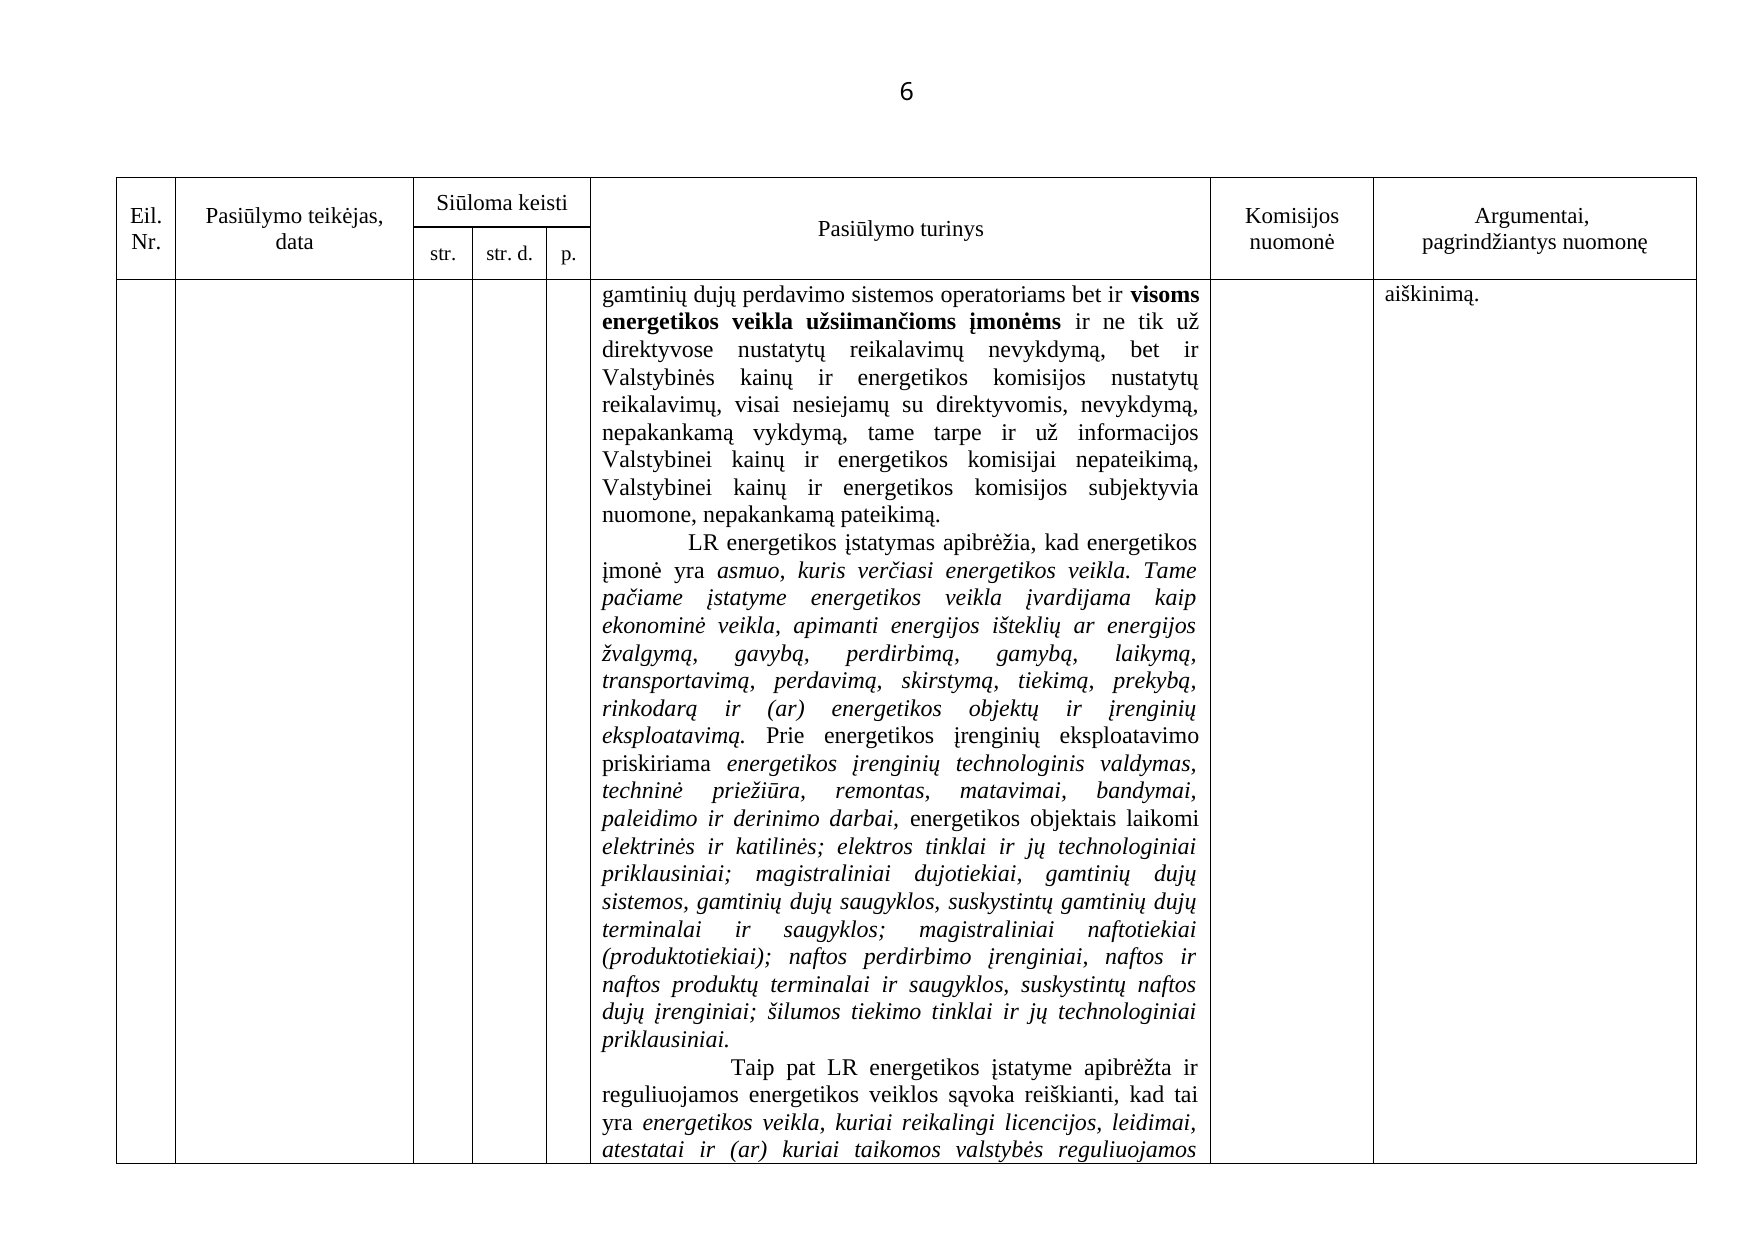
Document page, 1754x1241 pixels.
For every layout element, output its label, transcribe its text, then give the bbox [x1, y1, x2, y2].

table_header Argumentai, pagrindžiantys nuomonę [1374, 178, 1696, 279]
table_cell p. [547, 228, 590, 279]
table_cell [414, 280, 472, 1163]
table_cell str. d. [473, 228, 546, 279]
table_cell [117, 280, 175, 1163]
table_cell str. [414, 228, 472, 279]
table_header Komisijos nuomonė [1211, 178, 1373, 279]
table_header Pasiūlymo teikėjas, data [176, 178, 413, 279]
table_cell [176, 280, 413, 1163]
table_cell [473, 280, 546, 1163]
table_header Eil. Nr. [117, 178, 175, 279]
table_header Siūloma keisti [414, 178, 590, 226]
table_cell gamtinių dujų perdavimo sistemos operatoriams bet ir visoms energetikos veikla užsiimančioms įmonėms ir ne tik už direktyvose nustatytų reikalavimų nevykdymą, bet ir Valstybinės kainų ir energetikos komisijos nustatytų reikalavimų, visai nesiejamų su direktyvomis, nevykdymą, nepakankamą vykdymą, tame tarpe ir už informacijos Valstybinei kainų ir energetikos komisijai nepateikimą, Valstybinei kainų ir energetikos komisijos subjektyvia nuomone, nepakankamą pateikimą. LR energetikos įstatymas apibrėžia, kad energetikos įmonė yra asmuo, kuris verčiasi energetikos veikla. Tame pačiame įstatyme energetikos veikla įvardijama kaip ekonominė veikla, apimanti energijos išteklių ar energijos žvalgymą, gavybą, perdirbimą, gamybą, laikymą, transportavimą, perdavimą, skirstymą, tiekimą, prekybą, rinkodarą ir (ar) energetikos objektų ir įrenginių eksploatavimą. Prie energetikos įrenginių eksploatavimo priskiriama energetikos įrenginių technologinis valdymas, techninė priežiūra, remontas, matavimai, bandymai, paleidimo ir derinimo darbai, energetikos objektais laikomi elektrinės ir katilinės; elektros tinklai ir jų technologiniai priklausiniai; magistraliniai dujotiekiai, gamtinių dujų sistemos, gamtinių dujų saugyklos, suskystintų gamtinių dujų terminalai ir saugyklos; magistraliniai naftotiekiai (produktotiekiai); naftos perdirbimo įrenginiai, naftos ir naftos produktų terminalai ir saugyklos, suskystintų naftos dujų įrenginiai; šilumos tiekimo tinklai ir jų technologiniai priklausiniai. Taip pat LR energetikos įstatyme apibrėžta ir reguliuojamos energetikos veiklos sąvoka reiškianti, kad tai yra energetikos veikla, kuriai reikalingi licencijos, leidimai, atestatai ir (ar) kuriai taikomos valstybės reguliuojamos [591, 280, 1210, 1163]
table_cell aiškinimą. [1374, 280, 1696, 1163]
table_cell [1211, 280, 1373, 1163]
table_header Pasiūlymo turinys [591, 178, 1210, 279]
table_cell [547, 280, 590, 1163]
